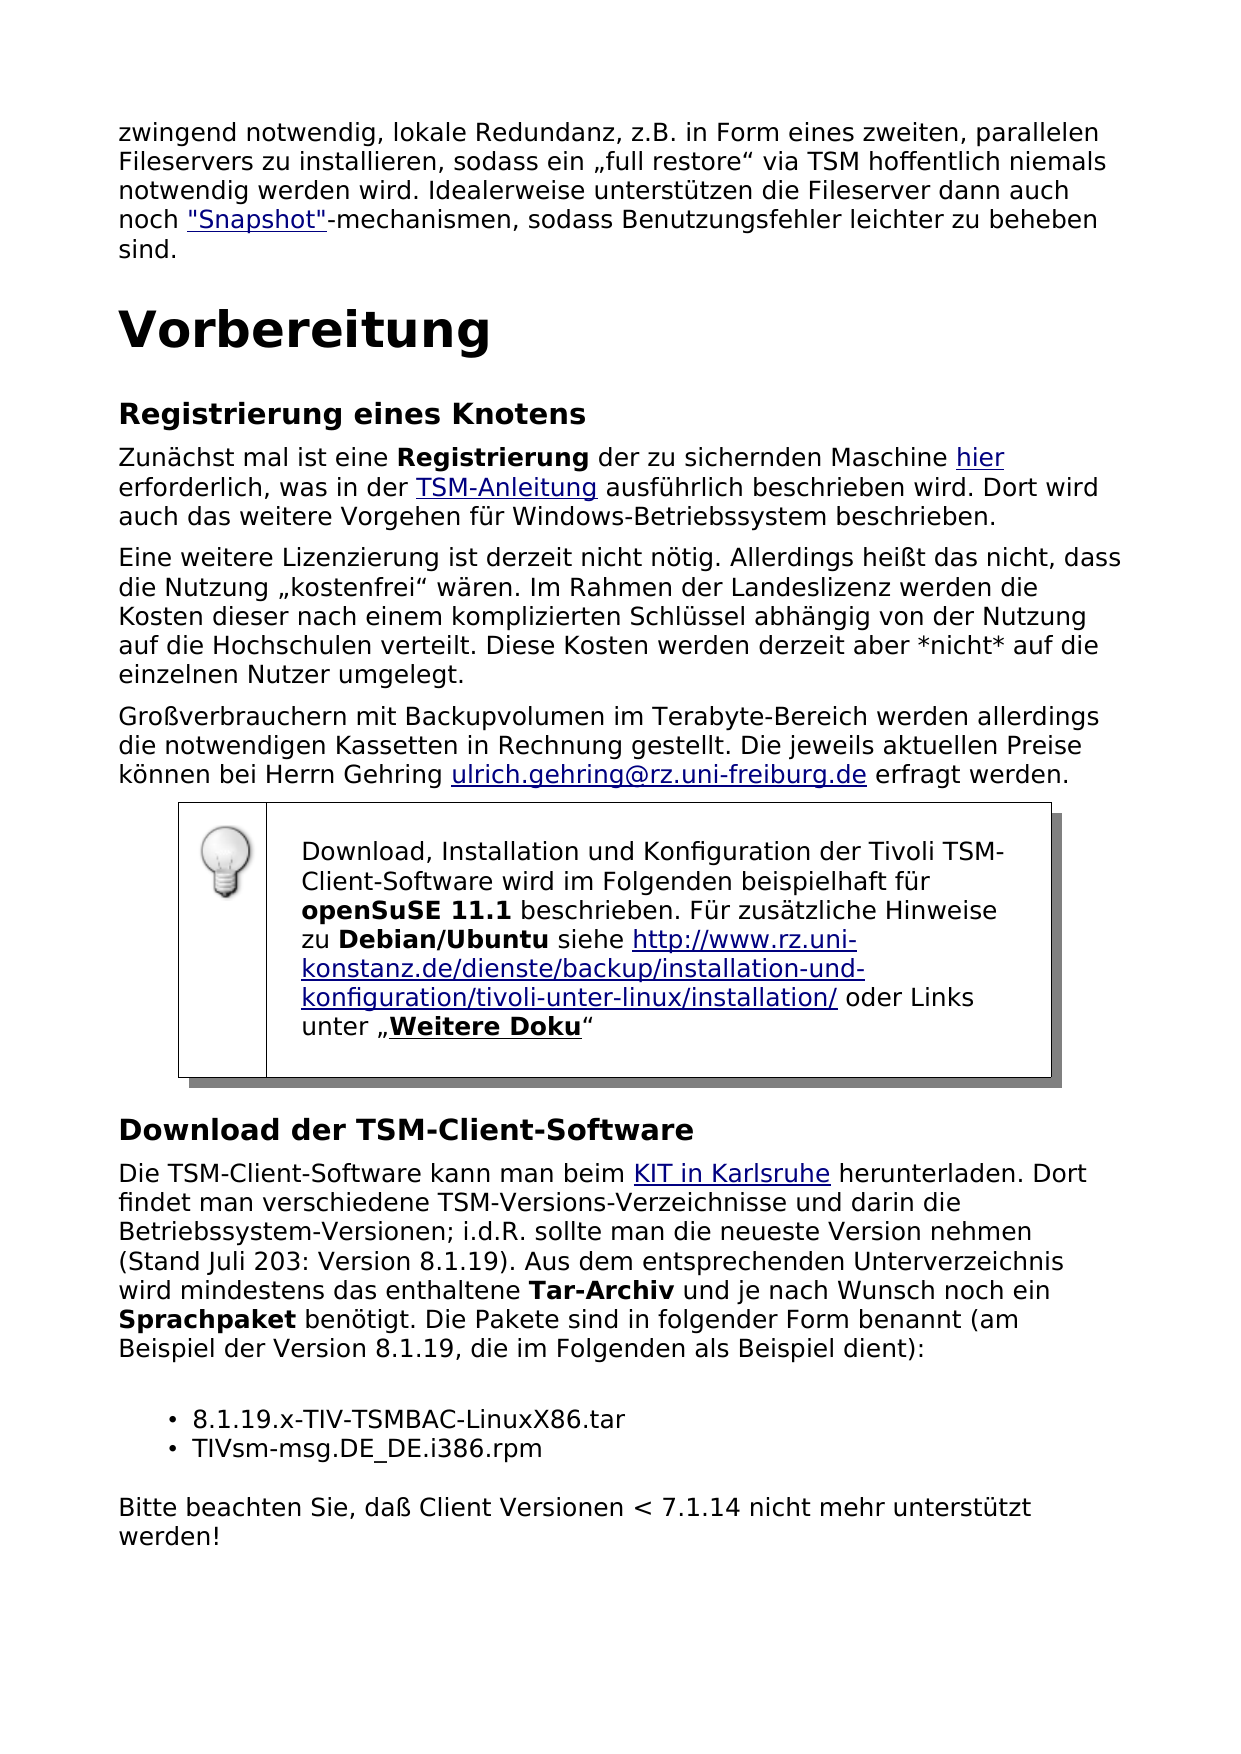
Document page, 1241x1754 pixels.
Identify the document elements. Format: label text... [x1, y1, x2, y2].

subtitle Vorbereitung [118, 301, 1122, 360]
text Großverbrauchern mit Backupvolumen im Terabyte-Bereich werden allerdings die notwendigen Kassetten in Rechnung gestellt. Die jeweils aktuellen Preise können bei Herrn Gehring ulrich.gehring@rz.uni-freiburg.de erfragt werden. [118, 702, 1122, 789]
text Eine weitere Lizenzierung ist derzeit nicht nötig. Allerdings heißt das nicht, dass die Nutzung „kostenfrei“ wären. Im Rahmen der Landeslizenz werden die Kosten dieser nach einem komplizierten Schlüssel abhängig von der Nutzung auf die Hochschulen verteilt. Diese Kosten werden derzeit aber *nicht* auf die einzelnen Nutzer umgelegt. [118, 544, 1122, 689]
text Bitte beachten Sie, daß Client Versionen < 7.1.14 nicht mehr unterstützt werden! [118, 1493, 1122, 1552]
text zwingend notwendig, lokale Redundanz, z.B. in Form eines zweiten, parallelen Fileservers zu installieren, sodass ein „full restore“ via TSM hoffentlich niemals notwendig werden wird. Idealerweise unterstützen die Fileserver dann auch noch "Snapshot"-mechanismen, sodass Benutzungsfehler leichter zu beheben sind. [118, 118, 1122, 264]
list 8.1.19.x-TIV-TSMBAC-LinuxX86.tar [177, 1405, 1122, 1434]
table_header Download, Installation und Konfiguration der Tivoli TSM-Client-Software wird im Folgenden beispielhaft für openSuSE 11.1 beschrieben. Für zusätzliche Hinweise zu Debian/Ubuntu siehe http://www.rz.uni-konstanz.de/dienste/backup/installation-und-konfiguration/tivoli-unter-linux/installation/ oder Links unter „Weitere Doku“ [267, 803, 1051, 1077]
list TIVsm-msg.DE_DE.i386.rpm [177, 1434, 1122, 1464]
subtitle Registrierung eines Knotens [118, 397, 1122, 431]
table_header [179, 803, 266, 1077]
subtitle Download der TSM-Client-Software [118, 1113, 1122, 1147]
text Zunächst mal ist eine Registrierung der zu sichernden Maschine hier erforderlich, was in der TSM-Anleitung ausführlich beschrieben wird. Dort wird auch das weitere Vorgehen für Windows-Betriebssystem beschrieben. [118, 444, 1122, 531]
text Die TSM-Client-Software kann man beim KIT in Karlsruhe herunterladen. Dort findet man verschiedene TSM-Versions-Verzeichnisse und darin die Betriebssystem-Versionen; i.d.R. sollte man die neueste Version nehmen (Stand Juli 203: Version 8.1.19). Aus dem entsprechenden Unterverzeichnis wird mindestens das enthaltene Tar-Archiv und je nach Wunsch noch ein Sprachpaket benötigt. Die Pakete sind in folgender Form benannt (am Beispiel der Version 8.1.19, die im Folgenden als Beispiel dient): [118, 1159, 1122, 1363]
picture [190, 825, 266, 901]
